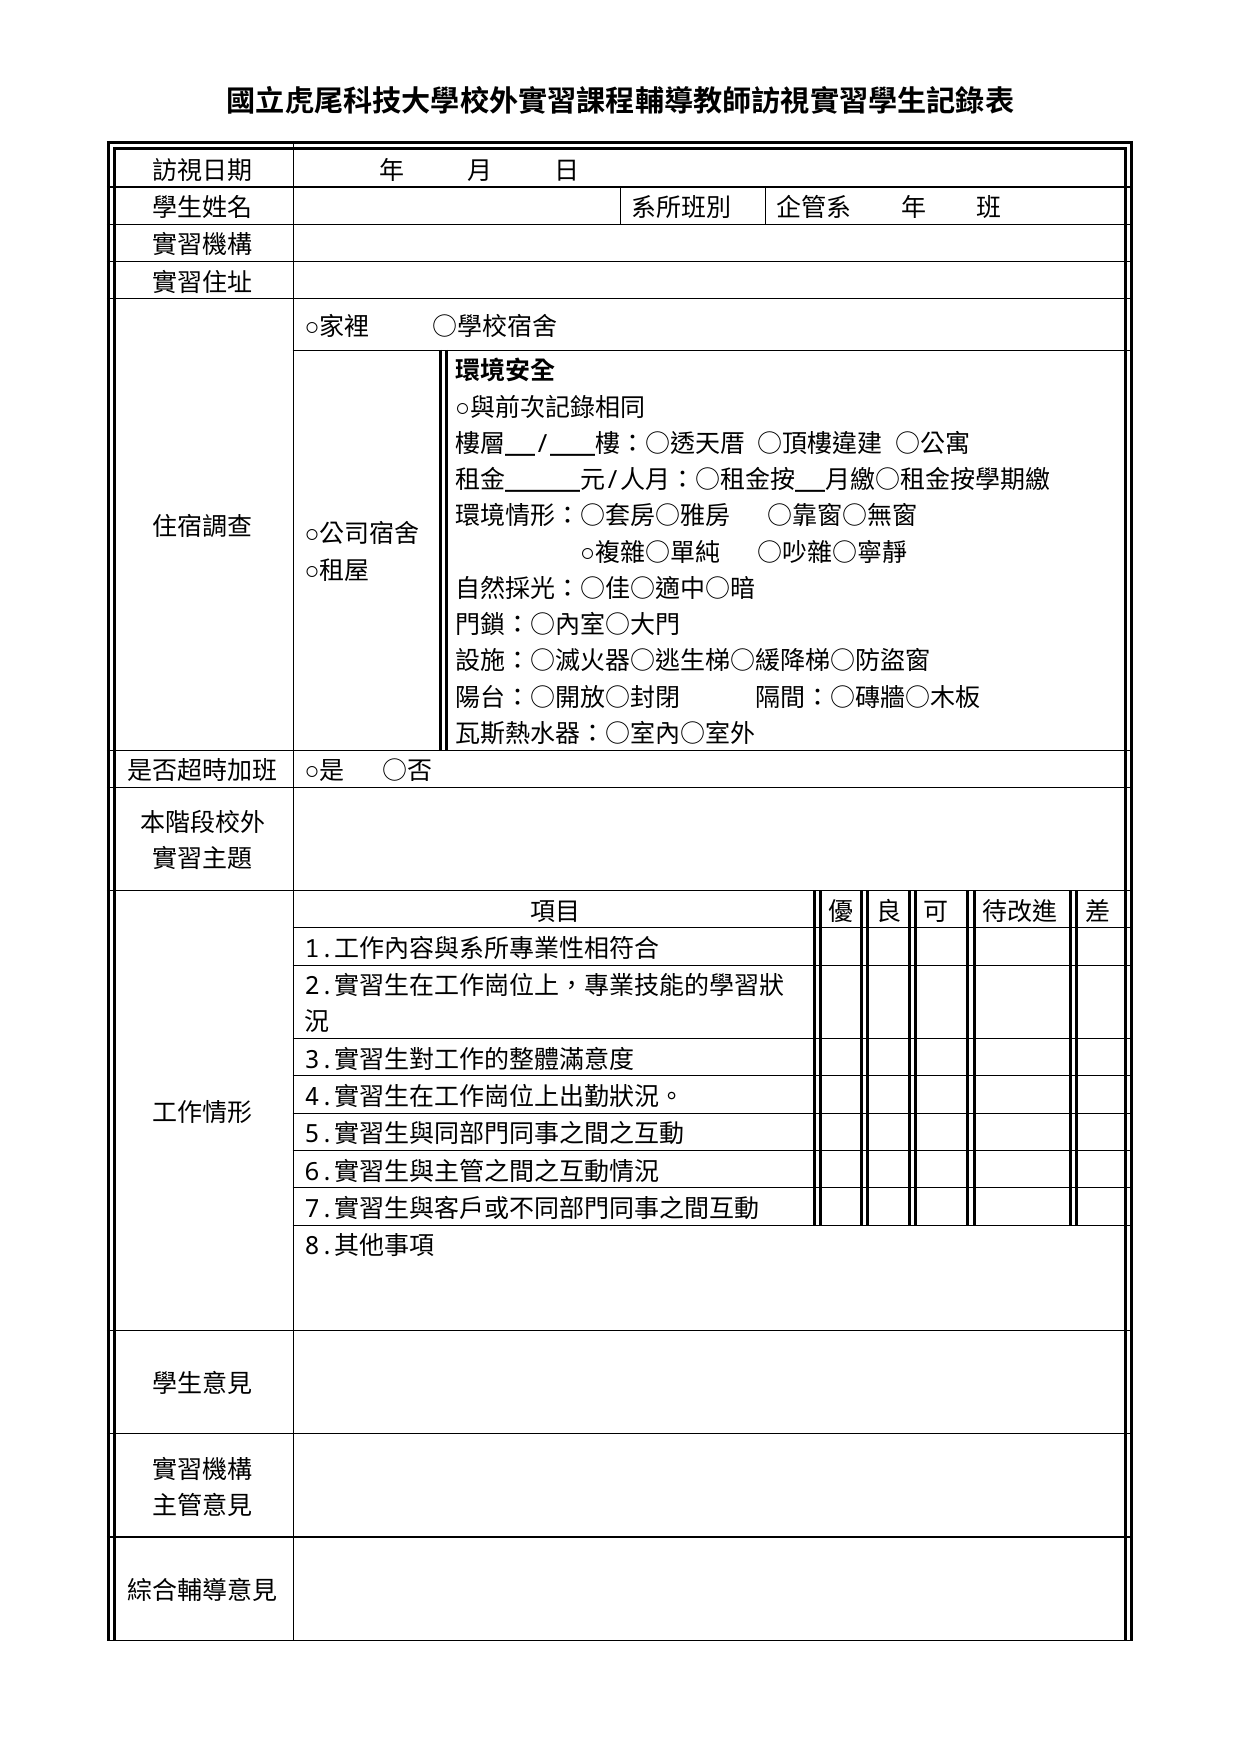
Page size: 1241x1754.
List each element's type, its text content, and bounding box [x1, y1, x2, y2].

table_cell 優 [822, 891, 860, 927]
text 國立虎尾科技大學校外實習課程輔導教師訪視實習學生記錄表 [187, 57, 1053, 119]
table_cell 學生姓名 [116, 188, 293, 224]
table_cell [294, 1538, 1124, 1640]
table_cell 系所班別 [621, 188, 765, 224]
table_cell [1078, 1188, 1124, 1224]
table_cell [822, 1076, 860, 1113]
table_cell 可 [917, 891, 966, 927]
table_cell [976, 928, 1069, 964]
table_cell [1078, 1076, 1124, 1113]
table_cell [1078, 928, 1124, 964]
table_cell ○是 ○否 [294, 751, 1124, 787]
table_cell [869, 966, 908, 1038]
table_cell 1.工作內容與系所專業性相符合 [294, 928, 813, 964]
table_cell [294, 788, 1124, 890]
table_cell [869, 928, 908, 964]
table_cell [869, 1076, 908, 1113]
table_cell [822, 928, 860, 964]
table_cell [822, 966, 860, 1038]
table_cell [822, 1039, 860, 1075]
table_cell 待改進 [976, 891, 1069, 927]
table_cell [976, 1076, 1069, 1113]
table_cell 7.實習生與客戶或不同部門同事之間互動 [294, 1188, 813, 1224]
table_cell 環境安全 ○與前次記錄相同 樓層__/___樓：○透天厝 ○頂樓違建 ○公寓 租金_____元/人月：○租金按__月繳○租金按學期繳 環境情形：○套房○雅房 ○靠窗○無窗 ○複雜○單純 ○吵雜○寧靜 自然採光：○佳○適中○暗 門鎖：○內室○大門 設施：○滅火器○逃生梯○緩降梯○防盜窗 陽台：○開放○封閉 隔間：○磚牆○木板 瓦斯熱水器：○室內○室外 [448, 351, 1124, 749]
table_cell [822, 1151, 860, 1187]
table_cell 6.實習生與主管之間之互動情況 [294, 1151, 813, 1187]
table_cell 實習住址 [116, 262, 293, 298]
table_cell [822, 1188, 860, 1224]
table_cell [976, 1114, 1069, 1150]
table_cell [917, 1039, 966, 1075]
table_cell 學生意見 [116, 1331, 293, 1433]
table_cell 企管系 年 班 [766, 188, 1124, 224]
table_cell [294, 188, 620, 224]
table_cell [917, 928, 966, 964]
table_cell ○公司宿舍 ○租屋 [294, 351, 439, 749]
table_cell [869, 1151, 908, 1187]
table_cell [1078, 1039, 1124, 1075]
table_cell [976, 1039, 1069, 1075]
table_cell [917, 1151, 966, 1187]
table_cell 實習機構 主管意見 [116, 1434, 293, 1536]
table_cell 住宿調查 [116, 299, 293, 749]
table_cell 5.實習生與同部門同事之間之互動 [294, 1114, 813, 1150]
table_cell [1078, 1151, 1124, 1187]
table_cell 是否超時加班 [116, 751, 293, 787]
table_cell [294, 1331, 1124, 1433]
table_cell [976, 966, 1069, 1038]
table_cell [294, 225, 1124, 261]
table_cell [869, 1039, 908, 1075]
table_cell 良 [869, 891, 908, 927]
table_cell [294, 1434, 1124, 1536]
table_header 年 月 日 [294, 144, 1129, 186]
table_cell [917, 966, 966, 1038]
table_cell [294, 262, 1124, 298]
table_cell [1078, 966, 1124, 1038]
table_cell [976, 1188, 1069, 1224]
table_cell ○家裡 ○學校宿舍 [294, 299, 1124, 350]
table_cell 工作情形 [116, 891, 293, 1330]
table_cell 項目 [294, 891, 813, 927]
table_header 訪視日期 [111, 144, 293, 186]
table_cell [869, 1188, 908, 1224]
table_cell [869, 1114, 908, 1150]
table_cell [917, 1188, 966, 1224]
table_cell [917, 1076, 966, 1113]
table_cell [1078, 1114, 1124, 1150]
table_cell 實習機構 [116, 225, 293, 261]
table_cell 綜合輔導意見 [116, 1538, 293, 1640]
table_cell 3.實習生對工作的整體滿意度 [294, 1039, 813, 1075]
table_cell 4.實習生在工作崗位上出勤狀況。 [294, 1076, 813, 1113]
table_cell [917, 1114, 966, 1150]
table_cell 2.實習生在工作崗位上，專業技能的學習狀況 [294, 966, 813, 1038]
table_cell 差 [1078, 891, 1124, 927]
table_cell 本階段校外 實習主題 [116, 788, 293, 890]
table_cell [976, 1151, 1069, 1187]
table_cell 8.其他事項 [294, 1226, 1124, 1330]
table_cell [822, 1114, 860, 1150]
